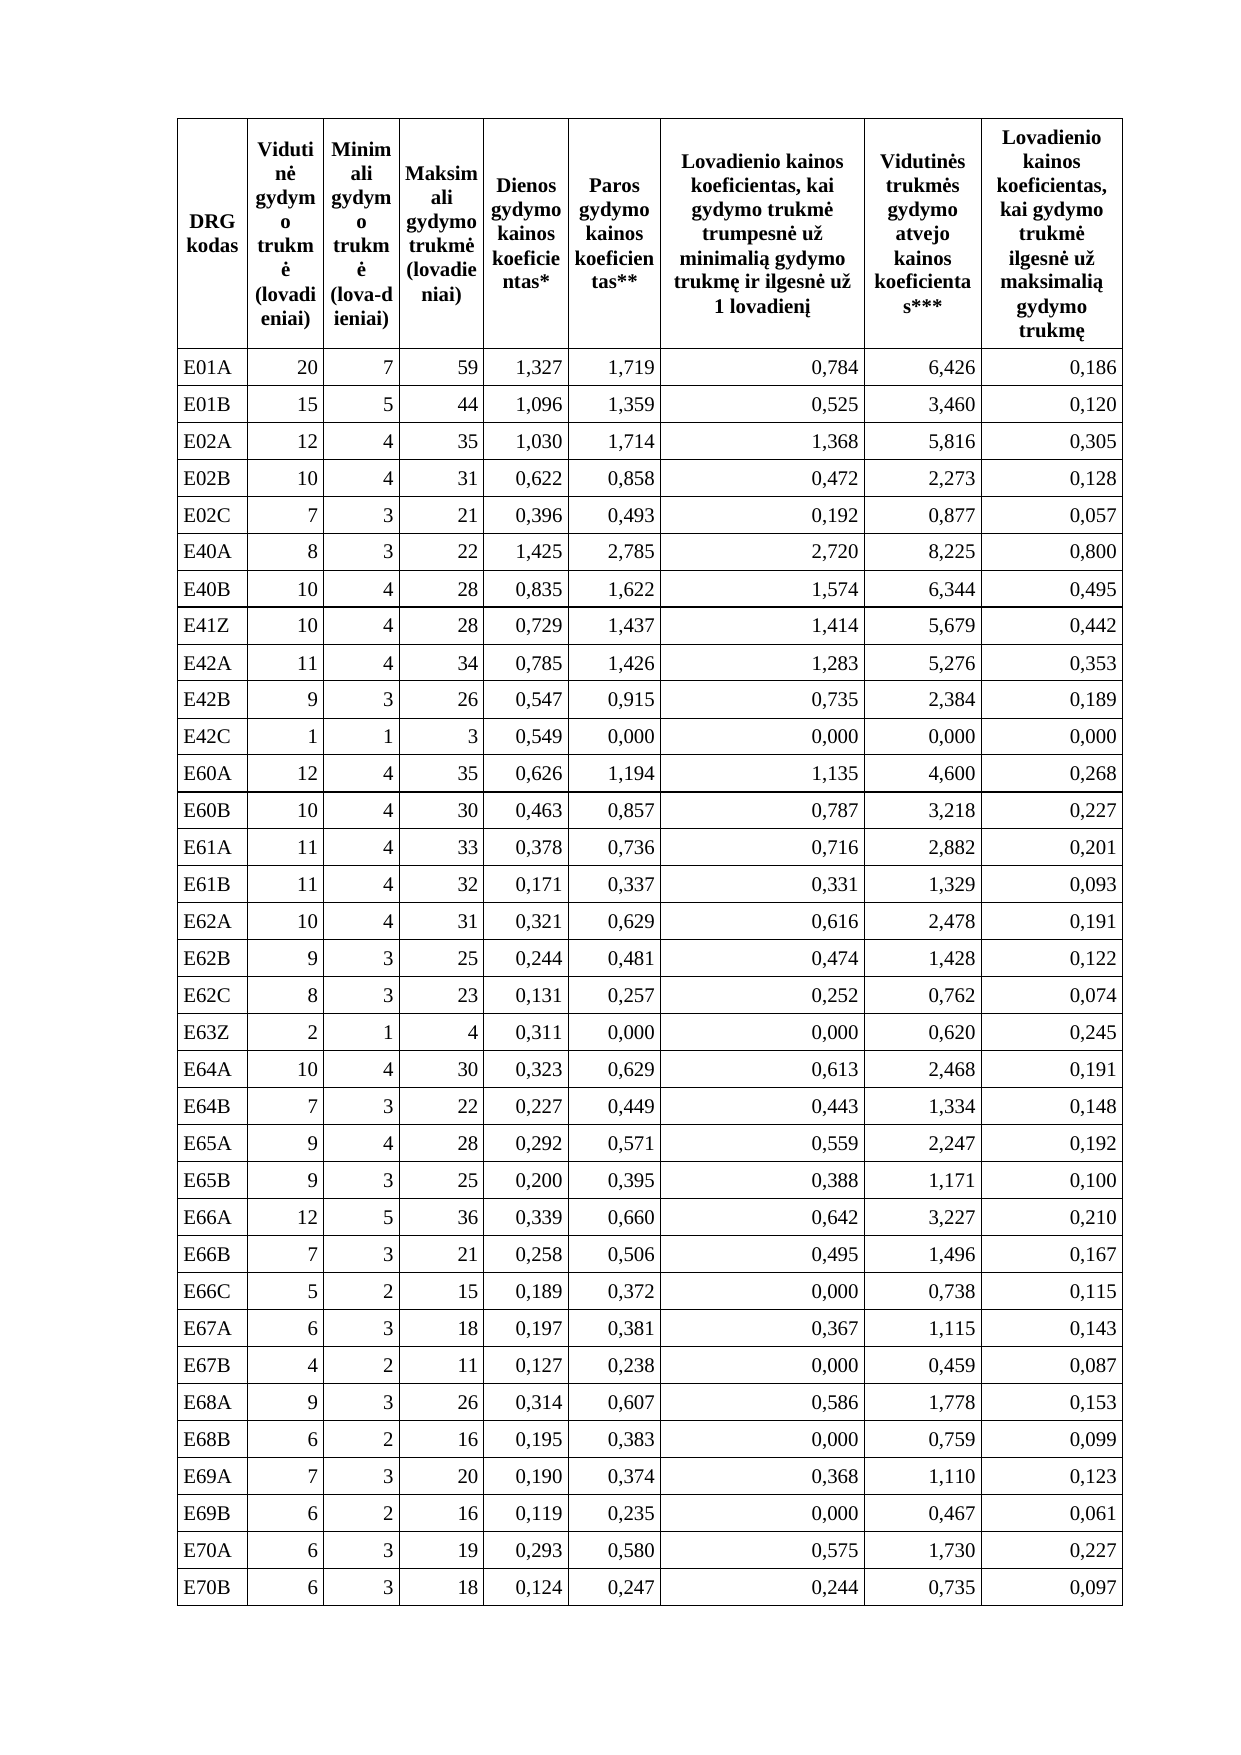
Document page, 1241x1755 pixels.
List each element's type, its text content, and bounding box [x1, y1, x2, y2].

table_cell 7 [248, 1458, 323, 1494]
table_cell 0,131 [484, 977, 568, 1013]
table_header Minimali gydymo trukmė (lova‑dieniai) [324, 119, 399, 348]
table_cell 0,192 [661, 497, 864, 532]
table_cell 0,467 [865, 1495, 981, 1531]
table_cell 18 [400, 1569, 483, 1605]
table_cell 4 [324, 866, 399, 902]
table_cell 0,525 [661, 386, 864, 422]
table_cell 22 [400, 534, 483, 569]
table_cell 0,481 [569, 940, 660, 976]
table_cell 0,000 [661, 1495, 864, 1531]
table_cell 12 [248, 755, 323, 791]
table_cell 0,729 [484, 608, 568, 643]
table_cell 3 [324, 940, 399, 976]
table_cell E64B [178, 1088, 247, 1124]
table_cell E01B [178, 386, 247, 422]
table_cell E02B [178, 460, 247, 496]
table_cell 0,238 [569, 1347, 660, 1383]
table_cell 0,735 [661, 681, 864, 717]
table_cell 0,321 [484, 903, 568, 939]
table_cell 0,459 [865, 1347, 981, 1383]
table_cell 4 [400, 1014, 483, 1050]
table_cell 4 [324, 1125, 399, 1161]
table_cell 1,334 [865, 1088, 981, 1124]
table_cell 1,115 [865, 1310, 981, 1346]
table_cell 0,200 [484, 1162, 568, 1198]
table_cell 0,314 [484, 1384, 568, 1420]
table_cell 10 [248, 903, 323, 939]
table_cell E66B [178, 1236, 247, 1272]
table_cell 21 [400, 1236, 483, 1272]
table_cell 0,210 [982, 1199, 1122, 1235]
table_cell 2,468 [865, 1051, 981, 1087]
table_cell 0,378 [484, 829, 568, 865]
table_cell 6 [248, 1569, 323, 1605]
table_cell 25 [400, 940, 483, 976]
table_cell 0,192 [982, 1125, 1122, 1161]
table_cell 1,426 [569, 645, 660, 680]
table_cell 0,472 [661, 460, 864, 496]
table_cell E65A [178, 1125, 247, 1161]
table_cell 1,359 [569, 386, 660, 422]
table_cell 7 [324, 349, 399, 384]
table_cell 5 [324, 386, 399, 422]
table_cell 3 [324, 1458, 399, 1494]
table_cell 0,189 [484, 1273, 568, 1309]
table_cell 3 [324, 1569, 399, 1605]
table_cell 3 [324, 1310, 399, 1346]
table_cell E66A [178, 1199, 247, 1235]
table_cell 2,247 [865, 1125, 981, 1161]
table_cell 44 [400, 386, 483, 422]
table_cell 9 [248, 1162, 323, 1198]
table_cell 0,000 [569, 1014, 660, 1050]
table_cell 11 [248, 645, 323, 680]
table_cell 0,258 [484, 1236, 568, 1272]
table_cell 0,396 [484, 497, 568, 532]
table_cell 21 [400, 497, 483, 532]
table_cell E64A [178, 1051, 247, 1087]
table_cell 4,600 [865, 755, 981, 791]
table_cell E70A [178, 1532, 247, 1568]
table_cell 2 [324, 1347, 399, 1383]
table_cell 11 [248, 866, 323, 902]
table_cell 7 [248, 497, 323, 532]
table_cell 0,549 [484, 719, 568, 754]
table_cell 1,428 [865, 940, 981, 976]
table_cell 0,247 [569, 1569, 660, 1605]
table_cell 0,100 [982, 1162, 1122, 1198]
table_cell 0,339 [484, 1199, 568, 1235]
table_cell 35 [400, 423, 483, 458]
table_cell 0,735 [865, 1569, 981, 1605]
table_cell 0,495 [661, 1236, 864, 1272]
table_cell 8 [248, 534, 323, 569]
table_cell 1 [248, 719, 323, 754]
table_cell E02C [178, 497, 247, 532]
table_cell 0,449 [569, 1088, 660, 1124]
table_cell 15 [400, 1273, 483, 1309]
table_cell 34 [400, 645, 483, 680]
table_cell 0,195 [484, 1421, 568, 1457]
table_cell 31 [400, 460, 483, 496]
table_cell 3 [324, 1162, 399, 1198]
table_cell 4 [324, 755, 399, 791]
table_cell 1,368 [661, 423, 864, 458]
table_cell 35 [400, 755, 483, 791]
table_cell E65B [178, 1162, 247, 1198]
table_cell 9 [248, 940, 323, 976]
table_cell 6 [248, 1532, 323, 1568]
table_cell E40B [178, 571, 247, 606]
table_cell 9 [248, 1384, 323, 1420]
table_cell 28 [400, 571, 483, 606]
table_cell E69A [178, 1458, 247, 1494]
table_cell 16 [400, 1495, 483, 1531]
table_cell 1,425 [484, 534, 568, 569]
table_cell 5 [324, 1199, 399, 1235]
table_header Paros gydymo kainos koeficientas** [569, 119, 660, 348]
table_cell 2,478 [865, 903, 981, 939]
table_cell 6 [248, 1495, 323, 1531]
table_cell 15 [248, 386, 323, 422]
table_cell 1,714 [569, 423, 660, 458]
table_cell 32 [400, 866, 483, 902]
table_cell 0,626 [484, 755, 568, 791]
table_cell 0,167 [982, 1236, 1122, 1272]
table_cell 36 [400, 1199, 483, 1235]
table_cell 0,759 [865, 1421, 981, 1457]
table_cell 0,762 [865, 977, 981, 1013]
table_cell 25 [400, 1162, 483, 1198]
table_cell 0,787 [661, 793, 864, 828]
table_cell 2,384 [865, 681, 981, 717]
table_cell 9 [248, 681, 323, 717]
table_cell 2,785 [569, 534, 660, 569]
table_cell 0,097 [982, 1569, 1122, 1605]
table_cell 1,414 [661, 608, 864, 643]
table_cell 22 [400, 1088, 483, 1124]
table_cell 1,622 [569, 571, 660, 606]
table_cell 0,368 [661, 1458, 864, 1494]
table_cell 0,244 [484, 940, 568, 976]
table_cell 1,778 [865, 1384, 981, 1420]
table_cell 0,305 [982, 423, 1122, 458]
table_cell 0,858 [569, 460, 660, 496]
table_cell 0,353 [982, 645, 1122, 680]
table_cell E68B [178, 1421, 247, 1457]
table_cell 0,835 [484, 571, 568, 606]
table_cell 1,730 [865, 1532, 981, 1568]
table_cell 0,000 [865, 719, 981, 754]
table_cell 28 [400, 608, 483, 643]
table_cell E67B [178, 1347, 247, 1383]
table_cell E66C [178, 1273, 247, 1309]
table_cell 0,915 [569, 681, 660, 717]
table_cell 0,227 [982, 1532, 1122, 1568]
table_cell 1,096 [484, 386, 568, 422]
table_cell 0,257 [569, 977, 660, 1013]
table_cell 0,201 [982, 829, 1122, 865]
table_cell 0,388 [661, 1162, 864, 1198]
table_cell E42A [178, 645, 247, 680]
table_cell 6,426 [865, 349, 981, 384]
table_cell 0,093 [982, 866, 1122, 902]
table_cell 2,882 [865, 829, 981, 865]
table_cell 0,099 [982, 1421, 1122, 1457]
table_cell 9 [248, 1125, 323, 1161]
table_header Vidutinės trukmės gydymo atvejo kainos koeficientas*** [865, 119, 981, 348]
table_cell 0,374 [569, 1458, 660, 1494]
table_cell 0,559 [661, 1125, 864, 1161]
table_cell 0,493 [569, 497, 660, 532]
table_cell 2 [324, 1273, 399, 1309]
table_cell E67A [178, 1310, 247, 1346]
table_cell 0,191 [982, 1051, 1122, 1087]
table_cell 0,000 [661, 1014, 864, 1050]
table_cell 0,000 [661, 719, 864, 754]
table_cell 16 [400, 1421, 483, 1457]
table_cell 0,171 [484, 866, 568, 902]
table_cell E62A [178, 903, 247, 939]
table_cell 5 [248, 1273, 323, 1309]
table_cell 0,571 [569, 1125, 660, 1161]
table_cell 4 [324, 460, 399, 496]
table_cell 0,189 [982, 681, 1122, 717]
table_cell 1,171 [865, 1162, 981, 1198]
table_cell 0,785 [484, 645, 568, 680]
table_cell 1,329 [865, 866, 981, 902]
table_cell 3 [400, 719, 483, 754]
table_cell 0,235 [569, 1495, 660, 1531]
table_cell 0,337 [569, 866, 660, 902]
table_cell 1 [324, 719, 399, 754]
table_cell 0,087 [982, 1347, 1122, 1383]
table_cell E02A [178, 423, 247, 458]
table_header Dienos gydymo kainos koeficientas* [484, 119, 568, 348]
table_cell 1,574 [661, 571, 864, 606]
table_cell 0,575 [661, 1532, 864, 1568]
table_cell 10 [248, 460, 323, 496]
table_cell 0,660 [569, 1199, 660, 1235]
table_cell 0,736 [569, 829, 660, 865]
table_cell 2 [324, 1495, 399, 1531]
table_cell 0,293 [484, 1532, 568, 1568]
table_cell 10 [248, 1051, 323, 1087]
table_cell E41Z [178, 608, 247, 643]
table_cell 20 [400, 1458, 483, 1494]
table_cell 18 [400, 1310, 483, 1346]
table_cell 5,679 [865, 608, 981, 643]
table_cell 0,616 [661, 903, 864, 939]
table_cell 0,000 [982, 719, 1122, 754]
table_cell 0,123 [982, 1458, 1122, 1494]
table_cell 2 [248, 1014, 323, 1050]
table_cell 0,074 [982, 977, 1122, 1013]
table_cell 12 [248, 423, 323, 458]
table_cell 28 [400, 1125, 483, 1161]
table_cell 3 [324, 681, 399, 717]
table_cell 0,186 [982, 349, 1122, 384]
table_header Vidutinė gydymo trukmė (lovadieniai) [248, 119, 323, 348]
table_cell 4 [324, 903, 399, 939]
table_cell 0,057 [982, 497, 1122, 532]
table_cell 5,276 [865, 645, 981, 680]
table_cell 0,463 [484, 793, 568, 828]
table_cell 0,877 [865, 497, 981, 532]
table_cell 3 [324, 534, 399, 569]
table_cell 8 [248, 977, 323, 1013]
table_cell 6 [248, 1421, 323, 1457]
table_cell 30 [400, 1051, 483, 1087]
table_cell 0,122 [982, 940, 1122, 976]
table_cell 8,225 [865, 534, 981, 569]
table_cell 5,816 [865, 423, 981, 458]
table_cell 0,227 [484, 1088, 568, 1124]
table_cell 0,613 [661, 1051, 864, 1087]
table_cell 4 [248, 1347, 323, 1383]
table_cell 0,000 [661, 1273, 864, 1309]
table_cell 26 [400, 681, 483, 717]
table_cell 1,110 [865, 1458, 981, 1494]
table_cell 0,629 [569, 903, 660, 939]
table_cell 4 [324, 829, 399, 865]
table_cell 6 [248, 1310, 323, 1346]
table_cell 0,547 [484, 681, 568, 717]
table_cell 1 [324, 1014, 399, 1050]
table_cell 11 [248, 829, 323, 865]
table_cell 59 [400, 349, 483, 384]
table_cell 0,244 [661, 1569, 864, 1605]
table_cell 2 [324, 1421, 399, 1457]
table_cell 0,252 [661, 977, 864, 1013]
table_cell E60B [178, 793, 247, 828]
table_cell 0,738 [865, 1273, 981, 1309]
table_cell 0,800 [982, 534, 1122, 569]
table_cell 0,443 [661, 1088, 864, 1124]
table_cell 3 [324, 1236, 399, 1272]
table_cell E69B [178, 1495, 247, 1531]
table_cell 1,194 [569, 755, 660, 791]
table_cell 0,311 [484, 1014, 568, 1050]
table_cell 33 [400, 829, 483, 865]
table_cell 4 [324, 793, 399, 828]
table_cell 31 [400, 903, 483, 939]
table_header Maksimali gydymo trukmė (lovadieniai) [400, 119, 483, 348]
table_cell 0,268 [982, 755, 1122, 791]
table_cell E70B [178, 1569, 247, 1605]
table_cell 1,283 [661, 645, 864, 680]
table_cell 0,381 [569, 1310, 660, 1346]
table_cell 0,442 [982, 608, 1122, 643]
table_cell 1,135 [661, 755, 864, 791]
table_cell 4 [324, 571, 399, 606]
table_cell 0,716 [661, 829, 864, 865]
table_cell 0,148 [982, 1088, 1122, 1124]
table_cell 7 [248, 1088, 323, 1124]
table_cell E62B [178, 940, 247, 976]
table_cell 0,119 [484, 1495, 568, 1531]
table_header DRG kodas [178, 119, 247, 348]
table_cell 3,218 [865, 793, 981, 828]
table_cell 0,474 [661, 940, 864, 976]
table_cell 1,437 [569, 608, 660, 643]
table_cell 0,642 [661, 1199, 864, 1235]
table_cell 7 [248, 1236, 323, 1272]
table_cell 0,190 [484, 1458, 568, 1494]
table_cell 0,115 [982, 1273, 1122, 1309]
table_cell 0,607 [569, 1384, 660, 1420]
table_cell E68A [178, 1384, 247, 1420]
table_cell 4 [324, 423, 399, 458]
table_cell 2,720 [661, 534, 864, 569]
table_cell 10 [248, 571, 323, 606]
table_cell 1,496 [865, 1236, 981, 1272]
table_cell E42B [178, 681, 247, 717]
table_cell E42C [178, 719, 247, 754]
table_cell 0,000 [569, 719, 660, 754]
table_cell E60A [178, 755, 247, 791]
table_cell 1,327 [484, 349, 568, 384]
table_cell 0,331 [661, 866, 864, 902]
table_cell 0,383 [569, 1421, 660, 1457]
table_cell 0,245 [982, 1014, 1122, 1050]
table_cell 0,127 [484, 1347, 568, 1383]
table_cell 19 [400, 1532, 483, 1568]
table_cell 0,000 [661, 1421, 864, 1457]
table_cell 0,620 [865, 1014, 981, 1050]
table_cell 0,128 [982, 460, 1122, 496]
table_cell 3 [324, 1088, 399, 1124]
table_cell 0,153 [982, 1384, 1122, 1420]
table_cell 3,227 [865, 1199, 981, 1235]
table_cell 0,323 [484, 1051, 568, 1087]
table_cell 0,372 [569, 1273, 660, 1309]
table_cell 10 [248, 793, 323, 828]
table_cell 3 [324, 1532, 399, 1568]
table_cell 0,622 [484, 460, 568, 496]
table_cell 30 [400, 793, 483, 828]
table_cell 3 [324, 1384, 399, 1420]
table_cell 10 [248, 608, 323, 643]
table_cell 26 [400, 1384, 483, 1420]
table_cell 0,143 [982, 1310, 1122, 1346]
table_cell 0,000 [661, 1347, 864, 1383]
table_cell 0,784 [661, 349, 864, 384]
table_cell 0,580 [569, 1532, 660, 1568]
table_cell E61B [178, 866, 247, 902]
table_header Lovadienio kainos koeficientas, kai gydymo trukmė ilgesnė už maksimalią gydymo trukmę [982, 119, 1122, 348]
table_cell 0,191 [982, 903, 1122, 939]
table_cell 3 [324, 497, 399, 532]
table_cell 0,120 [982, 386, 1122, 422]
table_cell 23 [400, 977, 483, 1013]
table_cell 0,197 [484, 1310, 568, 1346]
table_cell E63Z [178, 1014, 247, 1050]
table_cell 0,061 [982, 1495, 1122, 1531]
table_cell 4 [324, 1051, 399, 1087]
table_cell E01A [178, 349, 247, 384]
table_cell 1,719 [569, 349, 660, 384]
table_cell 0,857 [569, 793, 660, 828]
table_header Lovadienio kainos koeficientas, kai gydymo trukmė trumpesnė už minimalią gydymo trukmę ir ilgesnė už 1 lovadienį [661, 119, 864, 348]
table_cell 0,367 [661, 1310, 864, 1346]
table_cell 4 [324, 608, 399, 643]
table_cell 0,586 [661, 1384, 864, 1420]
table_cell 0,495 [982, 571, 1122, 606]
table_cell 0,506 [569, 1236, 660, 1272]
table_cell 6,344 [865, 571, 981, 606]
table_cell 11 [400, 1347, 483, 1383]
table_cell E61A [178, 829, 247, 865]
table_cell 2,273 [865, 460, 981, 496]
table_cell 20 [248, 349, 323, 384]
table_cell 12 [248, 1199, 323, 1235]
table_cell 3,460 [865, 386, 981, 422]
table_cell 0,395 [569, 1162, 660, 1198]
table_cell E40A [178, 534, 247, 569]
table_cell 0,629 [569, 1051, 660, 1087]
table_cell 0,124 [484, 1569, 568, 1605]
table_cell 0,292 [484, 1125, 568, 1161]
table_cell 1,030 [484, 423, 568, 458]
table_cell 4 [324, 645, 399, 680]
table_cell 0,227 [982, 793, 1122, 828]
table_cell 3 [324, 977, 399, 1013]
table_cell E62C [178, 977, 247, 1013]
